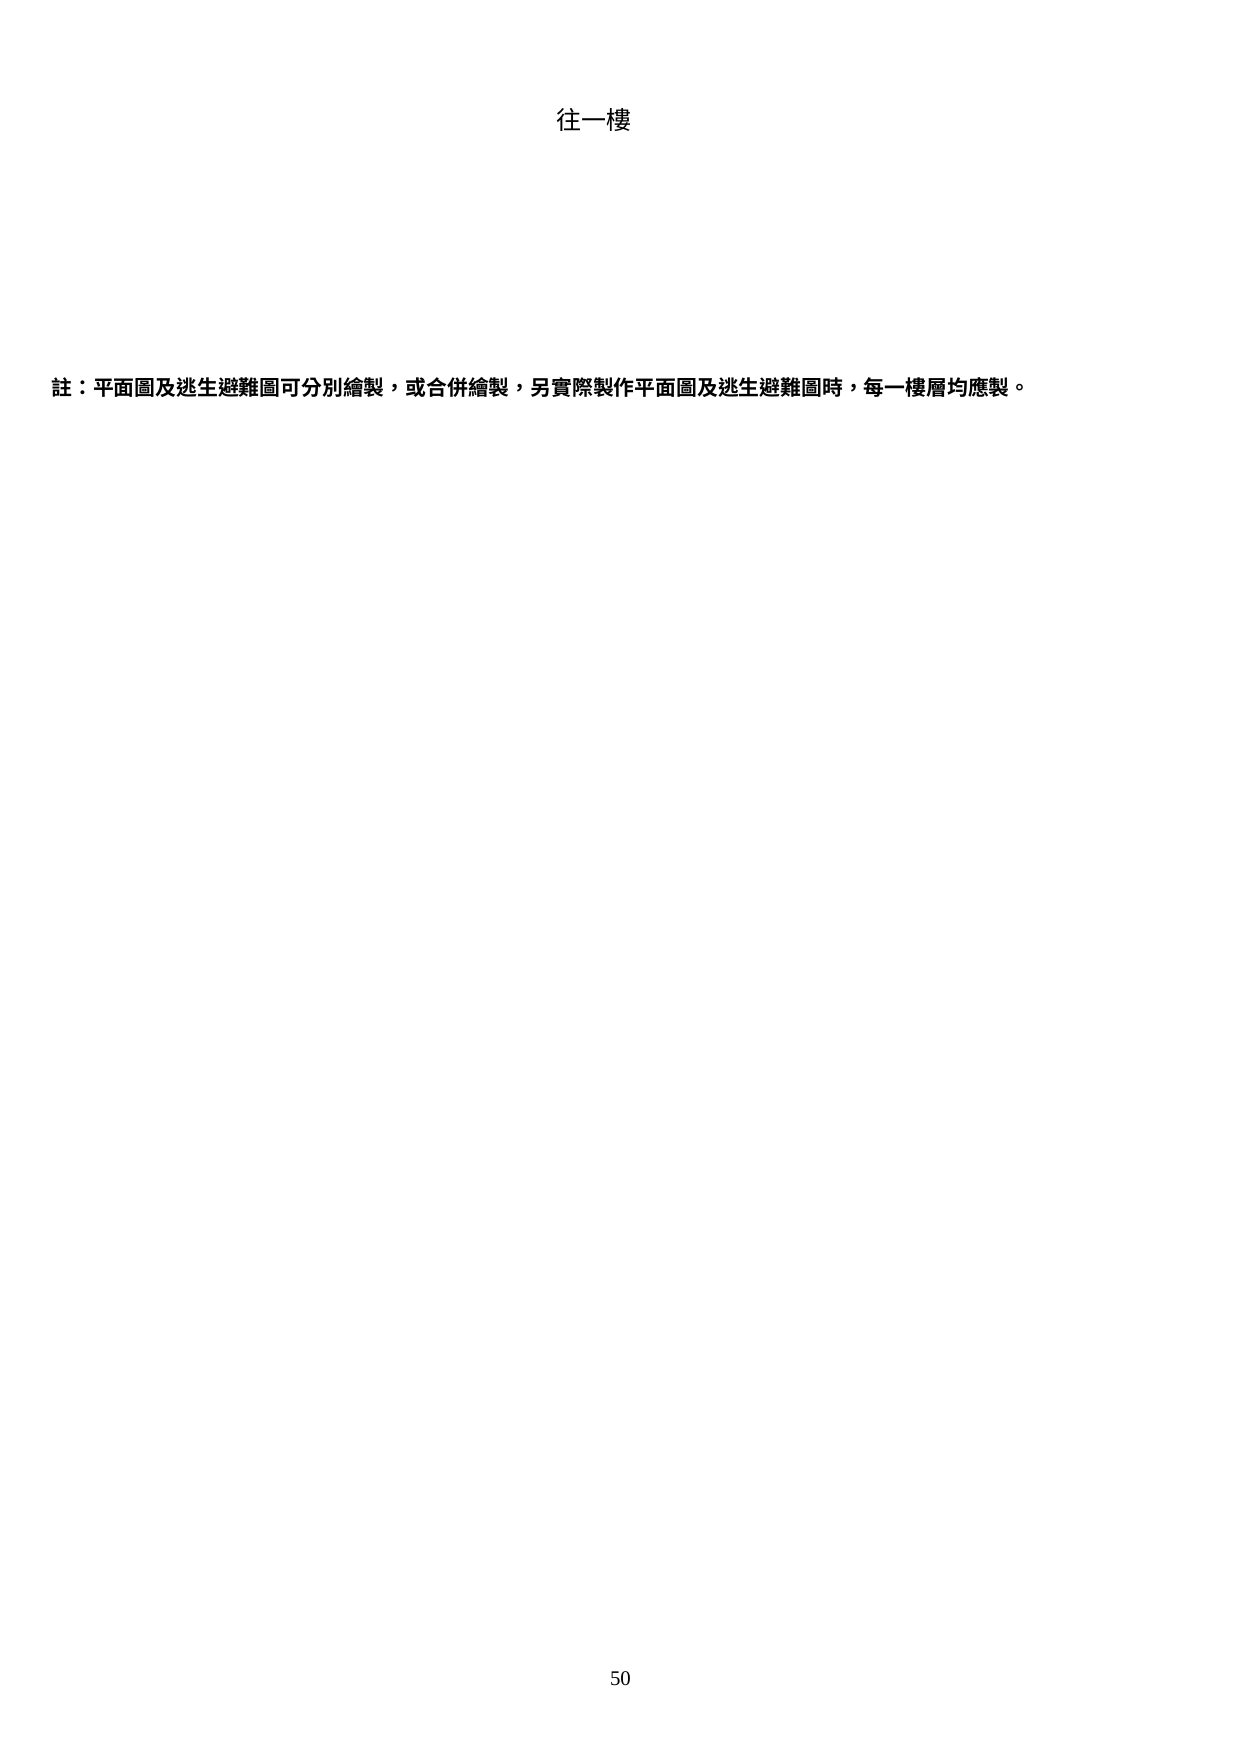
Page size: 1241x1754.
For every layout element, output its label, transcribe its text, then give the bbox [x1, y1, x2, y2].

text 註：平面圖及逃生避難圖可分別繪製，或合併繪製，另實際製作平面圖及逃生避難圖時，每一樓層均應製。 [51, 339, 1092, 401]
text 往一樓 [556, 100, 639, 136]
